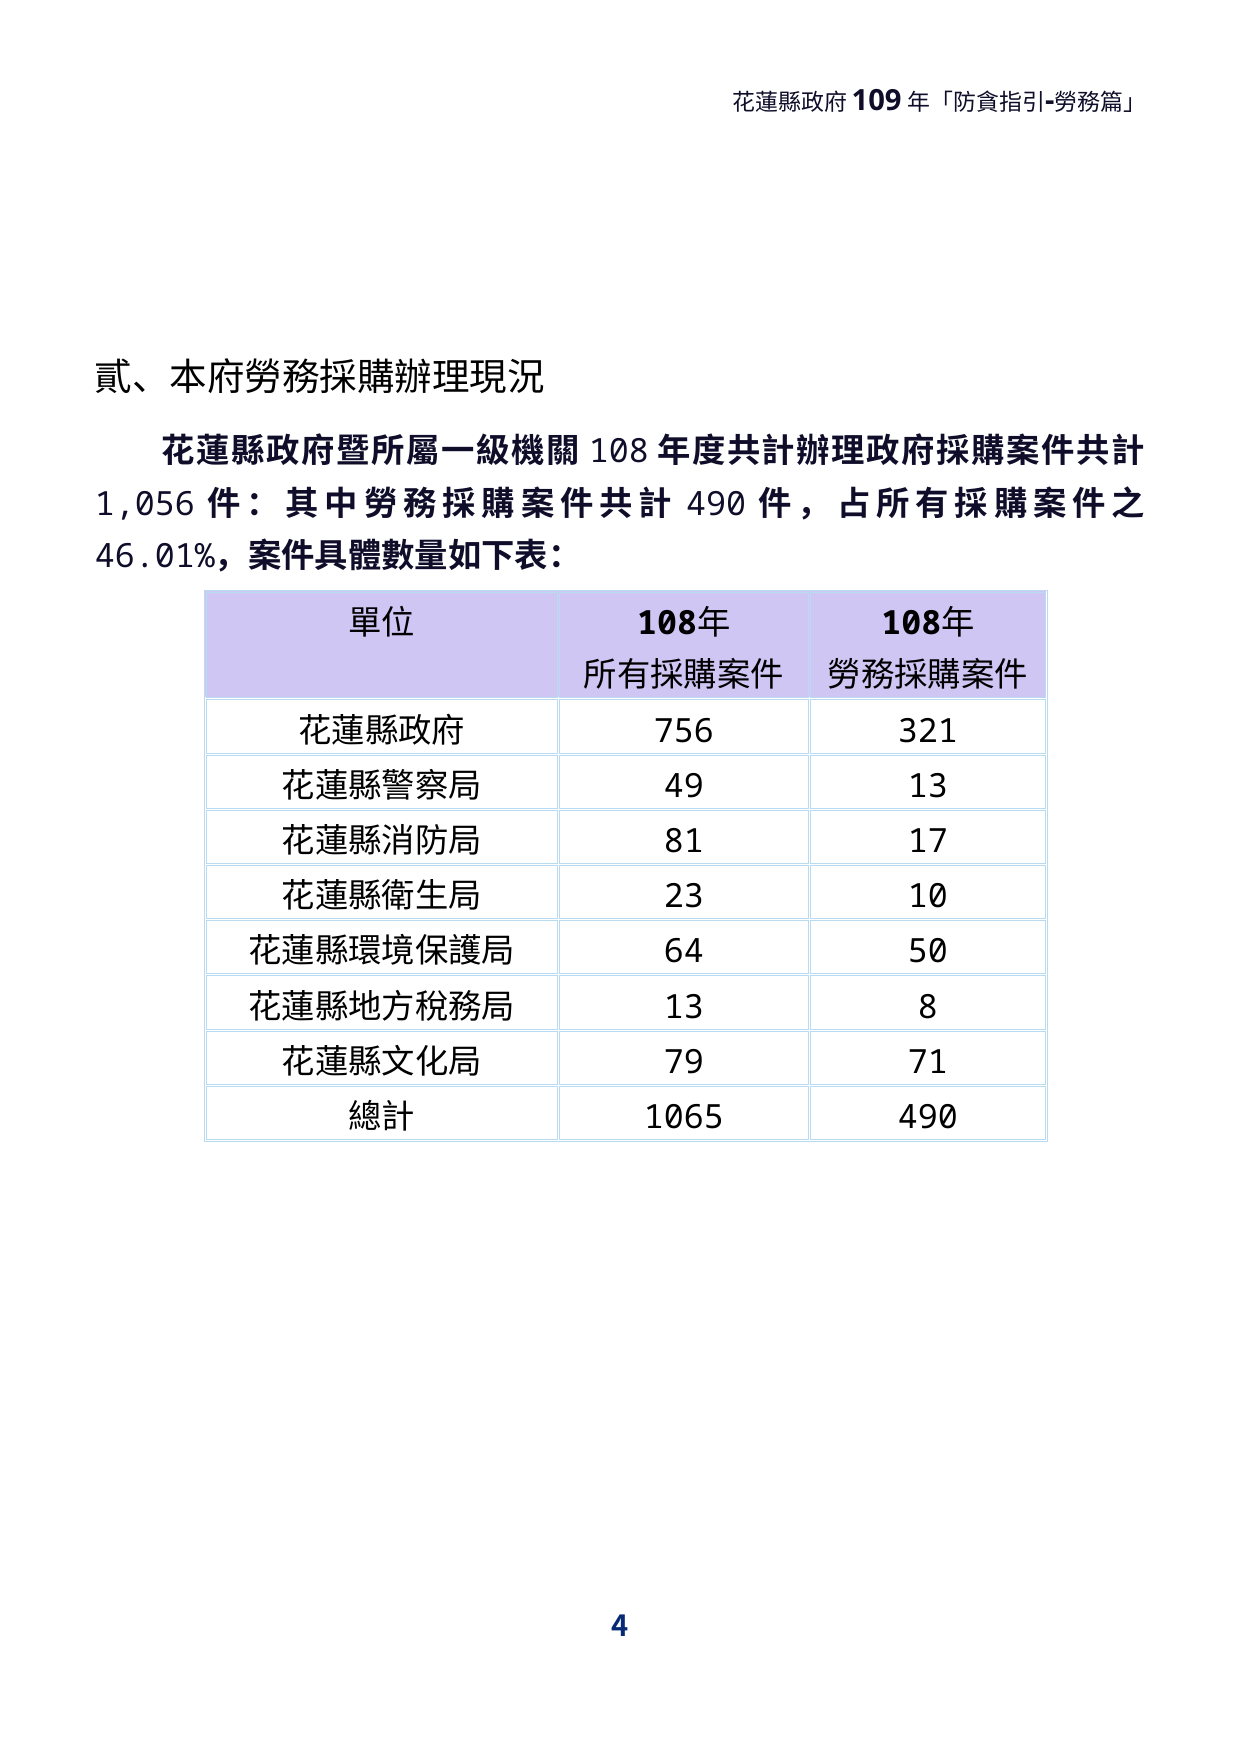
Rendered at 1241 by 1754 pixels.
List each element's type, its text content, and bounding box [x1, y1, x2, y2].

table_cell 總計 [207, 1087, 557, 1139]
table_cell 13 [811, 756, 1045, 808]
table_cell 8 [811, 976, 1045, 1028]
text 花蓮縣政府暨所屬一級機關108年度共計辦理政府採購案件共計1,056件：其中勞務採購案件共計490件，占所有採購案件之46.01%，案件具體數量如下表： [94, 421, 1146, 577]
table_header 單位 [207, 593, 557, 697]
table_cell 71 [811, 1032, 1045, 1084]
table_cell 49 [560, 756, 808, 808]
table_cell 10 [811, 866, 1045, 918]
table_cell 花蓮縣消防局 [207, 811, 557, 863]
table_cell 花蓮縣警察局 [207, 756, 557, 808]
table_cell 79 [560, 1032, 808, 1084]
table_cell 17 [811, 811, 1045, 863]
table_cell 花蓮縣環境保護局 [207, 921, 557, 973]
table_cell 64 [560, 921, 808, 973]
table_header 108年 勞務採購案件 [811, 593, 1045, 697]
table_header 108年 所有採購案件 [560, 593, 808, 697]
table_cell 花蓮縣地方稅務局 [207, 976, 557, 1028]
table_cell 81 [560, 811, 808, 863]
table_cell 50 [811, 921, 1045, 973]
table_cell 13 [560, 976, 808, 1028]
table_cell 23 [560, 866, 808, 918]
table_cell 1065 [560, 1087, 808, 1139]
table_cell 756 [560, 700, 808, 752]
text 貳、本府勞務採購辦理現況 [94, 348, 1146, 400]
table_cell 花蓮縣文化局 [207, 1032, 557, 1084]
table_cell 花蓮縣衛生局 [207, 866, 557, 918]
table_cell 490 [811, 1087, 1045, 1139]
table_cell 321 [811, 700, 1045, 752]
table_cell 花蓮縣政府 [207, 700, 557, 752]
